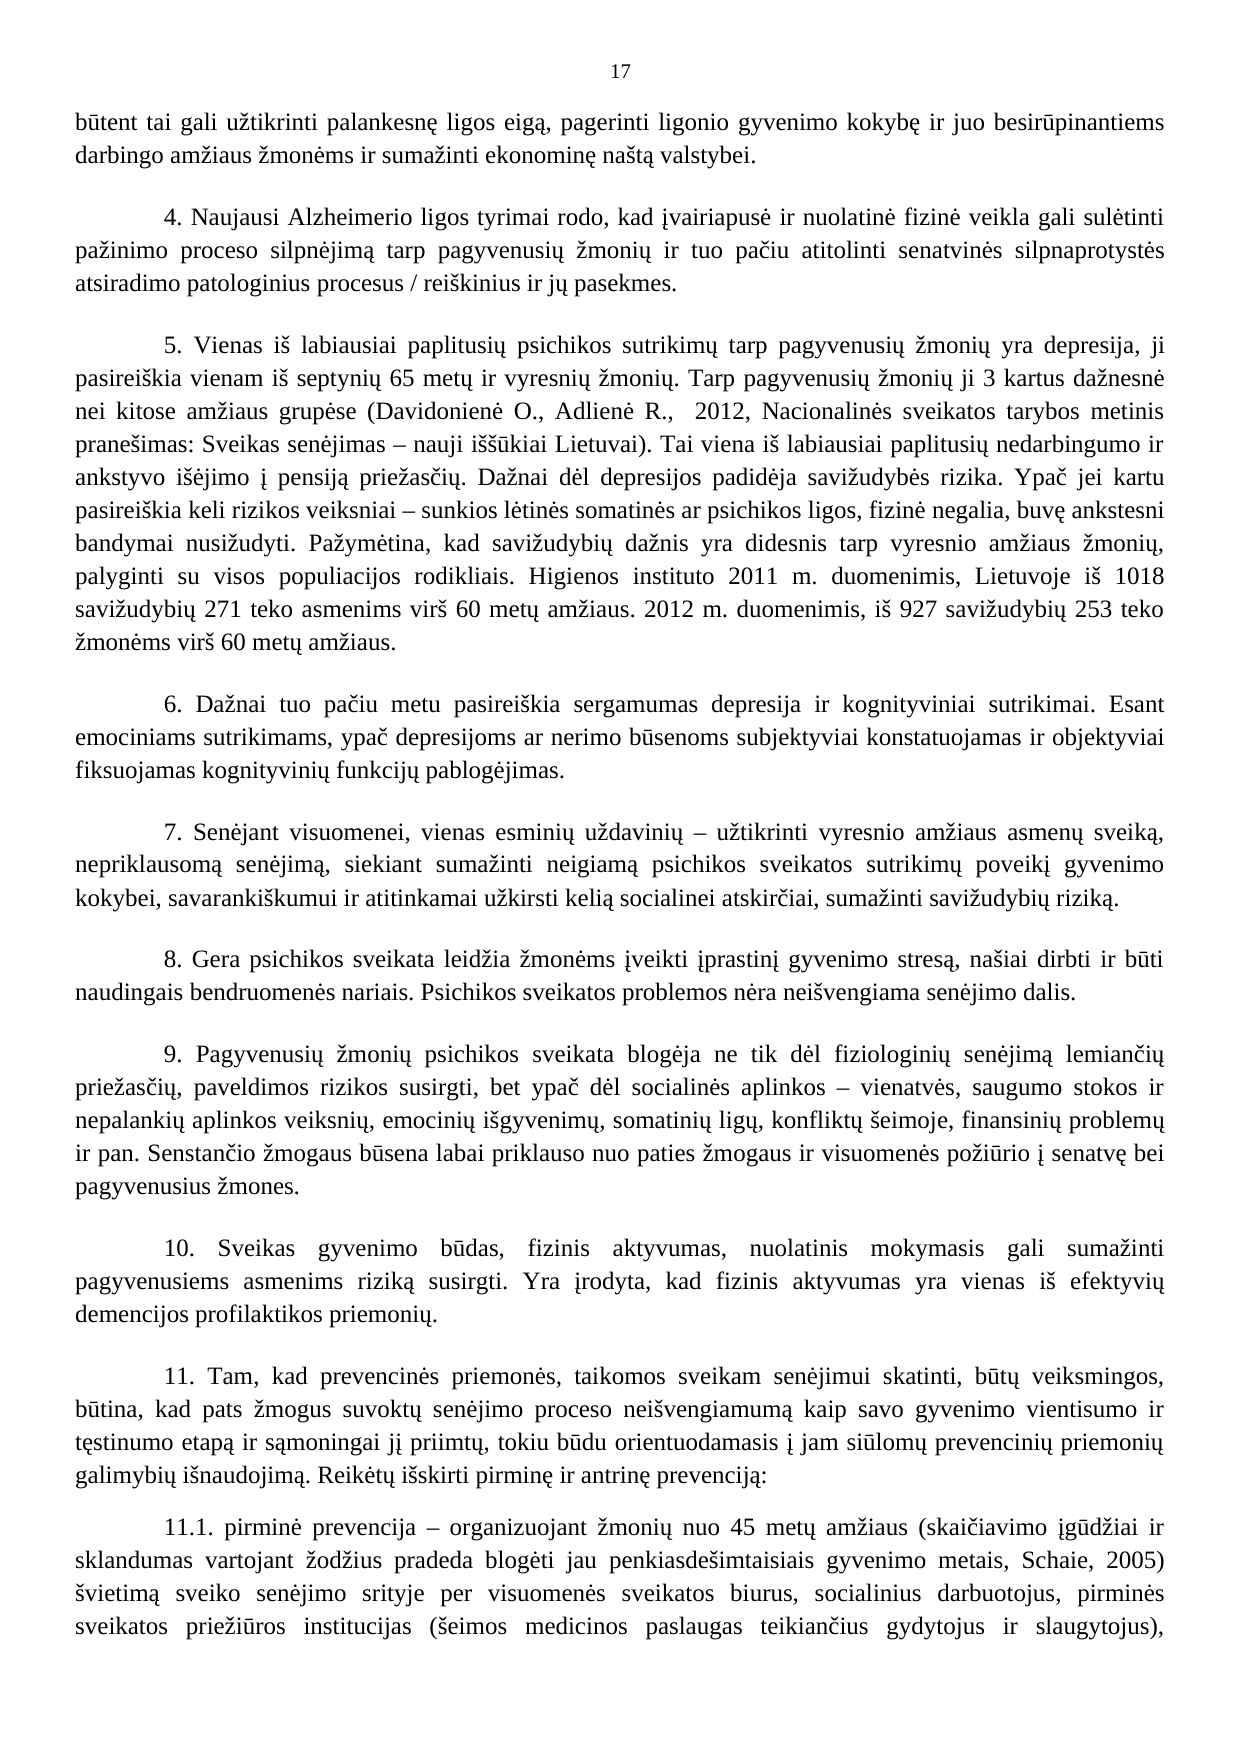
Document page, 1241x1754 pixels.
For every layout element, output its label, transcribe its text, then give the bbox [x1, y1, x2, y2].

text 11. Tam, kad prevencinės priemonės, taikomos sveikam senėjimui skatinti, būtų veiksmingos, būtina, kad pats žmogus suvoktų senėjimo proceso neišvengiamumą kaip savo gyvenimo vientisumo ir tęstinumo etapą ir sąmoningai jį priimtų, tokiu būdu orientuodamasis į jam siūlomų prevencinių priemonių galimybių išnaudojimą. Reikėtų išskirti pirminę ir antrinę prevenciją: [75, 1361, 1166, 1489]
text 4. Naujausi Alzheimerio ligos tyrimai rodo, kad įvairiapusė ir nuolatinė fizinė veikla gali sulėtinti pažinimo proceso silpnėjimą tarp pagyvenusių žmonių ir tuo pačiu atitolinti senatvinės silpnaprotystės atsiradimo patologinius procesus / reiškinius ir jų pasekmes. [75, 202, 1166, 297]
text 7. Senėjant visuomenei, vienas esminių uždavinių – užtikrinti vyresnio amžiaus asmenų sveiką, nepriklausomą senėjimą, siekiant sumažinti neigiamą psichikos sveikatos sutrikimų poveikį gyvenimo kokybei, savarankiškumui ir atitinkamai užkirsti kelią socialinei atskirčiai, sumažinti savižudybių riziką. [75, 817, 1166, 911]
text 5. Vienas iš labiausiai paplitusių psichikos sutrikimų tarp pagyvenusių žmonių yra depresija, ji pasireiškia vienam iš septynių 65 metų ir vyresnių žmonių. Tarp pagyvenusių žmonių ji 3 kartus dažnesnė nei kitose amžiaus grupėse (Davidonienė O., Adlienė R., 2012, Nacionalinės sveikatos tarybos metinis pranešimas: Sveikas senėjimas – nauji iššūkiai Lietuvai). Tai viena iš labiausiai paplitusių nedarbingumo ir ankstyvo išėjimo į pensiją priežasčių. Dažnai dėl depresijos padidėja savižudybės rizika. Ypač jei kartu pasireiškia keli rizikos veiksniai – sunkios lėtinės somatinės ar psichikos ligos, fizinė negalia, buvę ankstesni bandymai nusižudyti. Pažymėtina, kad savižudybių dažnis yra didesnis tarp vyresnio amžiaus žmonių, palyginti su visos populiacijos rodikliais. Higienos instituto 2011 m. duomenimis, Lietuvoje iš 1018 savižudybių 271 teko asmenims virš 60 metų amžiaus. 2012 m. duomenimis, iš 927 savižudybių 253 teko žmonėms virš 60 metų amžiaus. [75, 330, 1166, 656]
text 8. Gera psichikos sveikata leidžia žmonėms įveikti įprastinį gyvenimo stresą, našiai dirbti ir būti naudingais bendruomenės nariais. Psichikos sveikatos problemos nėra neišvengiama senėjimo dalis. [75, 944, 1166, 1006]
text 10. Sveikas gyvenimo būdas, fizinis aktyvumas, nuolatinis mokymasis gali sumažinti pagyvenusiems asmenims riziką susirgti. Yra įrodyta, kad fizinis aktyvumas yra vienas iš efektyvių demencijos profilaktikos priemonių. [75, 1233, 1166, 1328]
text 6. Dažnai tuo pačiu metu pasireiškia sergamumas depresija ir kognityviniai sutrikimai. Esant emociniams sutrikimams, ypač depresijoms ar nerimo būsenoms subjektyviai konstatuojamas ir objektyviai fiksuojamas kognityvinių funkcijų pablogėjimas. [75, 689, 1166, 783]
text 9. Pagyvenusių žmonių psichikos sveikata blogėja ne tik dėl fiziologinių senėjimą lemiančių priežasčių, paveldimos rizikos susirgti, bet ypač dėl socialinės aplinkos – vienatvės, saugumo stokos ir nepalankių aplinkos veiksnių, emocinių išgyvenimų, somatinių ligų, konfliktų šeimoje, finansinių problemų ir pan. Senstančio žmogaus būsena labai priklauso nuo paties žmogaus ir visuomenės požiūrio į senatvę bei pagyvenusius žmones. [75, 1039, 1166, 1200]
text būtent tai gali užtikrinti palankesnę ligos eigą, pagerinti ligonio gyvenimo kokybę ir juo besirūpinantiems darbingo amžiaus žmonėms ir sumažinti ekonominę naštą valstybei. [75, 107, 1166, 169]
text 11.1. pirminė prevencija – organizuojant žmonių nuo 45 metų amžiaus (skaičiavimo įgūdžiai ir sklandumas vartojant žodžius pradeda blogėti jau penkiasdešimtaisiais gyvenimo metais, Schaie, 2005) švietimą sveiko senėjimo srityje per visuomenės sveikatos biurus, socialinius darbuotojus, pirminės sveikatos priežiūros institucijas (šeimos medicinos paslaugas teikiančius gydytojus ir slaugytojus), [75, 1512, 1166, 1640]
